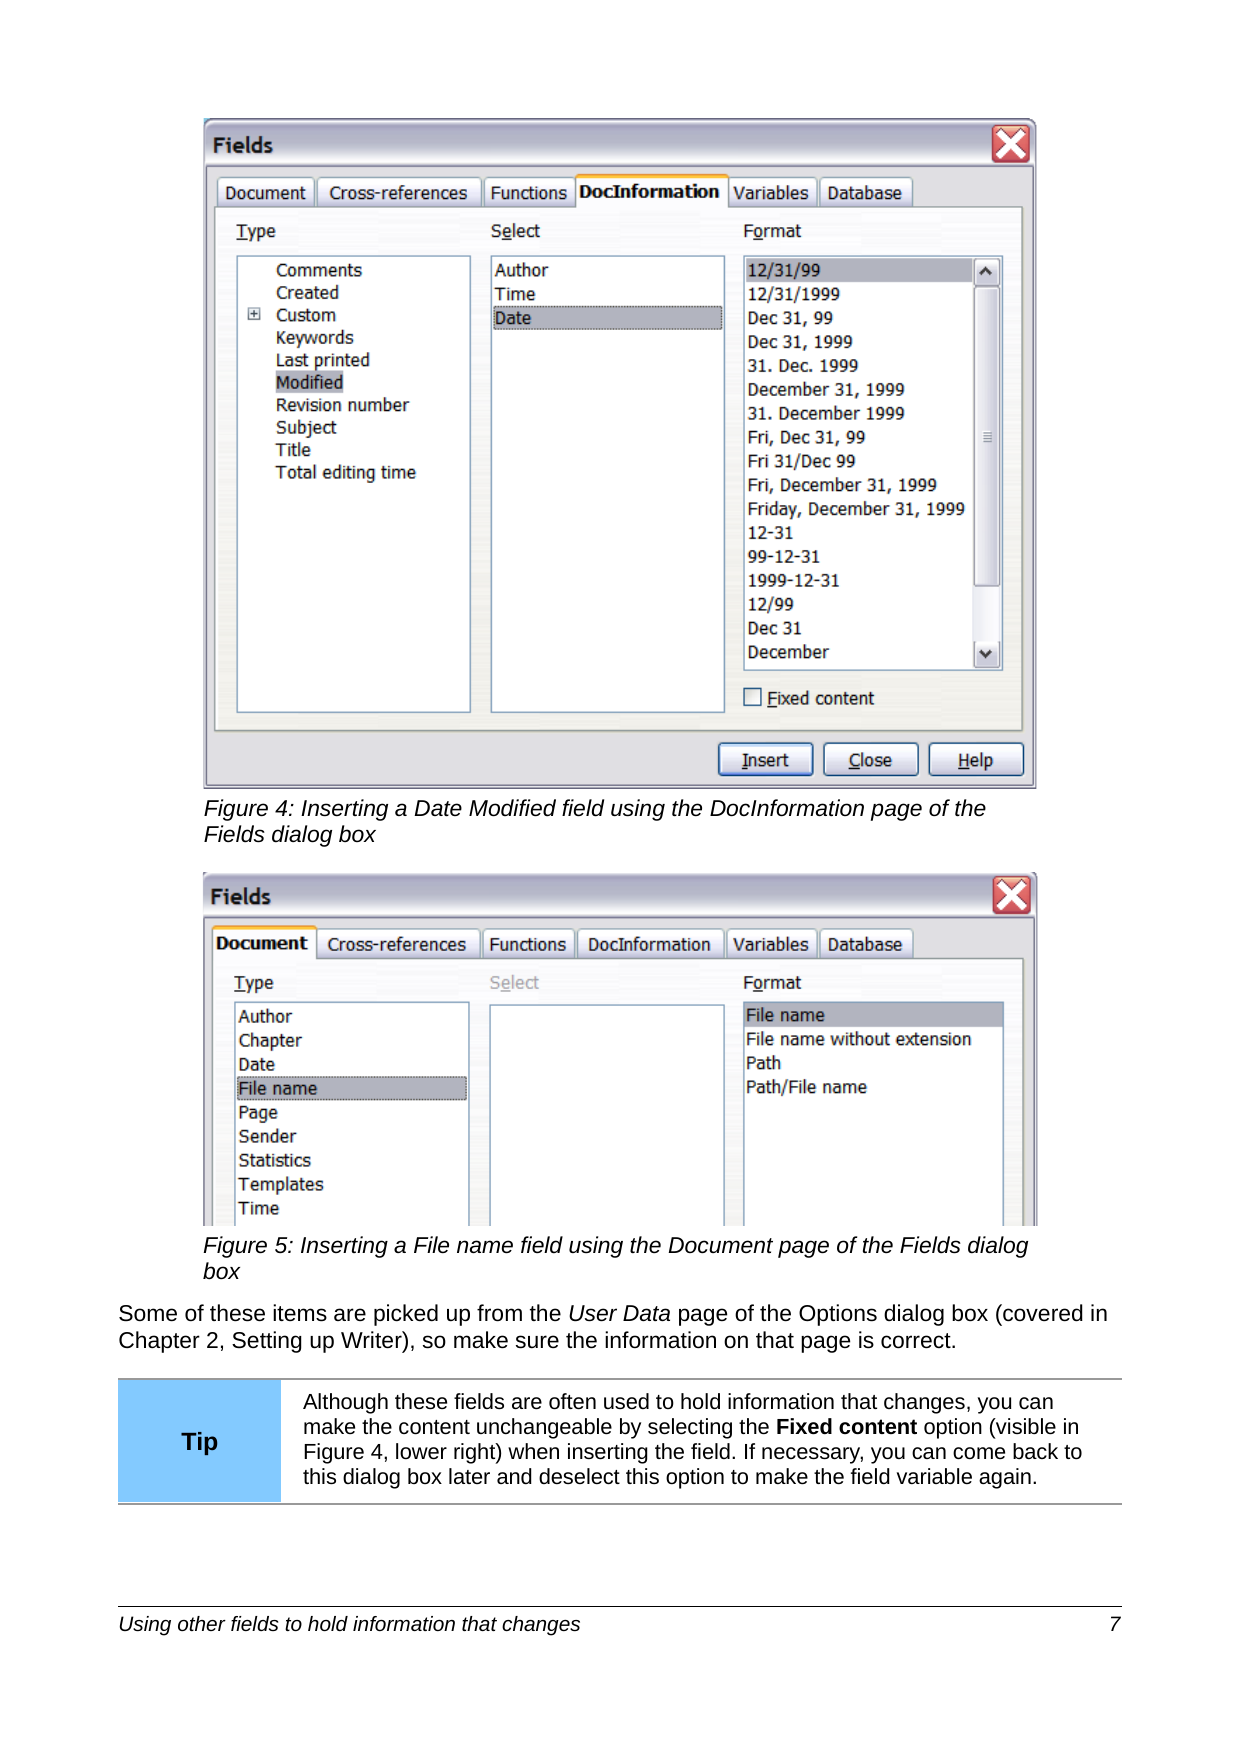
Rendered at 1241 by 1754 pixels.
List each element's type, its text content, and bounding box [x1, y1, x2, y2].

table_header Although these fields are often used to hold information that changes, you can make the content unchangeable by selecting the Fixed content option (visible in Figure 4, lower right) when inserting the field. If necessary, you can come back to this dialog box later and deselect this option to make the field variable again. [281, 1380, 1122, 1502]
text Figure 4: Inserting a Date Modified field using the DocInformation page of the Fields dialog box [204, 795, 1037, 847]
picture [203, 118, 1037, 789]
picture [202, 872, 1038, 1226]
text Figure 5: Inserting a File name field using the Document page of the Fields dialog box [203, 1232, 1037, 1285]
text Some of these items are picked up from the User Data page of the Options dialog box (covered in Chapter 2, Setting up Writer), so make sure the information on that page is correct. [118, 1300, 1122, 1353]
table_header Tip [118, 1380, 281, 1502]
